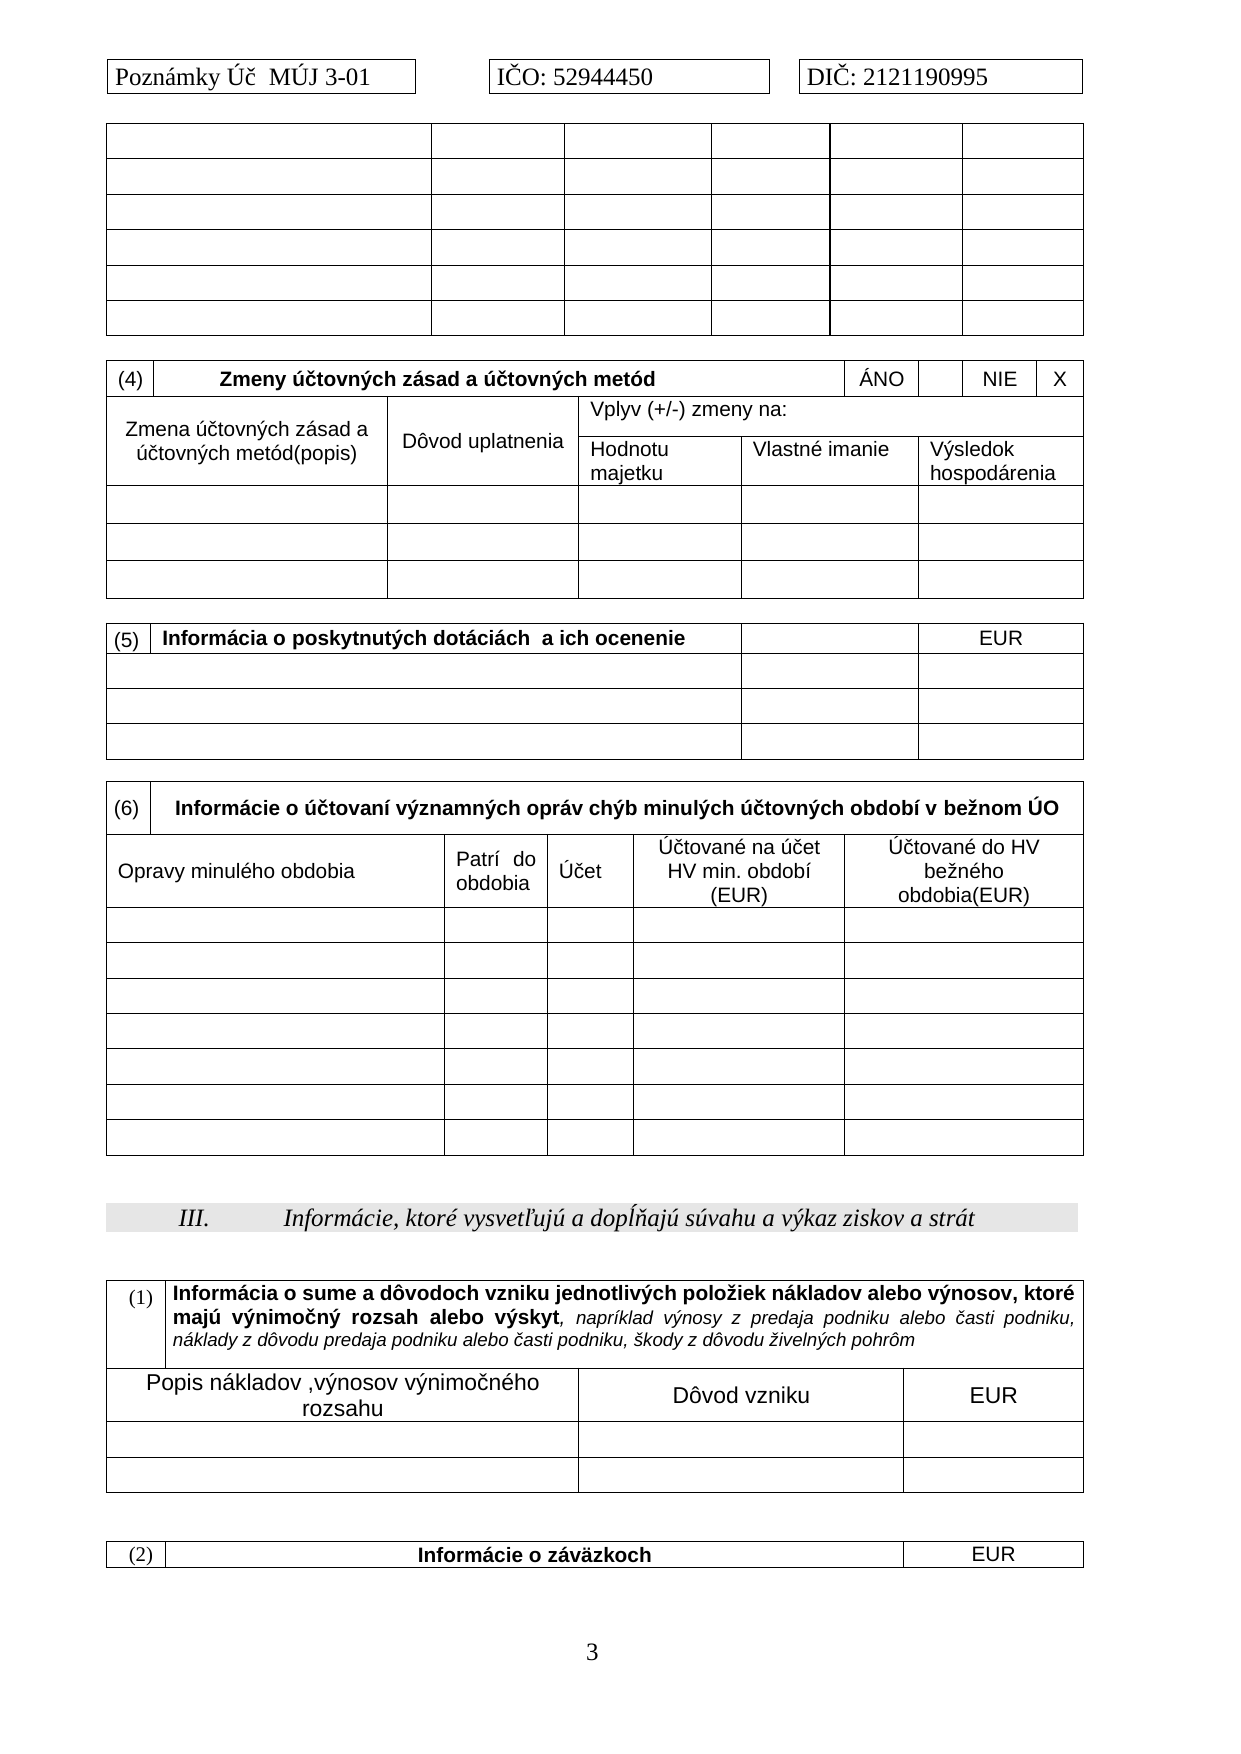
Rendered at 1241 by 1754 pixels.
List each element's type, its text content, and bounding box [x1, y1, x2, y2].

table_cell [742, 561, 918, 598]
table_cell [845, 1014, 1083, 1048]
table_cell [107, 524, 387, 560]
table_cell Vlastné imanie [742, 437, 918, 485]
table_cell [107, 724, 741, 759]
table_cell [107, 1085, 444, 1119]
table_header Zmeny účtovných zásad a účtovných metód [154, 361, 844, 396]
table_cell [845, 943, 1083, 977]
table_cell [712, 159, 829, 194]
table_cell Opravy minulého obdobia [107, 835, 444, 907]
table_cell [107, 159, 431, 194]
table_cell Účtované do HV bežného obdobia(EUR) [845, 835, 1083, 907]
table_cell [919, 654, 1083, 688]
table_cell [432, 230, 564, 264]
table_cell [107, 266, 431, 300]
table_cell [919, 524, 1083, 560]
table_cell [742, 654, 918, 688]
table_cell [445, 943, 547, 977]
table_cell [831, 159, 962, 194]
table_cell [548, 1085, 633, 1119]
table_cell [107, 1049, 444, 1084]
table_cell Dôvod uplatnenia [388, 397, 578, 485]
table_cell [548, 1014, 633, 1048]
table_header [107, 1281, 165, 1367]
table_cell [548, 908, 633, 942]
table_cell [963, 195, 1083, 229]
table_cell [919, 689, 1083, 723]
table_cell Hodnotu majetku [579, 437, 741, 485]
table_cell [107, 689, 741, 723]
table_cell [579, 561, 741, 598]
table_cell [432, 266, 564, 300]
table_cell Účtované na účet HV min. období (EUR) [634, 835, 844, 907]
table_cell [107, 1458, 578, 1492]
table_cell [107, 943, 444, 977]
table_cell [565, 301, 711, 335]
table_cell [845, 979, 1083, 1013]
table_cell [432, 301, 564, 335]
table_cell [742, 524, 918, 560]
table_cell [107, 1014, 444, 1048]
table_cell [388, 486, 578, 523]
table_cell Výsledok hospodárenia [919, 437, 1083, 485]
table_cell [831, 124, 962, 158]
table_cell [831, 230, 962, 264]
table_header [107, 624, 150, 652]
table_cell [445, 1049, 547, 1084]
table_cell [548, 943, 633, 977]
list Informácie, ktoré vysvetľujú a dopĺňajú súvahu a výkaz ziskov a strát [106, 1203, 1078, 1232]
table_cell [845, 1049, 1083, 1084]
table_cell [742, 724, 918, 759]
table_cell [432, 124, 564, 158]
table_header [107, 1542, 165, 1567]
table_cell [634, 1014, 844, 1048]
table_cell [742, 689, 918, 723]
table_cell [634, 908, 844, 942]
table_cell [904, 1422, 1083, 1457]
table_cell [565, 159, 711, 194]
table_cell [919, 561, 1083, 598]
table_cell Účet [548, 835, 633, 907]
table_cell [904, 1458, 1083, 1492]
table_cell [712, 195, 829, 229]
table_cell [445, 1014, 547, 1048]
table_cell [712, 266, 829, 300]
table_header Informácia o poskytnutých dotáciách a ich ocenenie [151, 624, 741, 652]
table_cell [712, 124, 829, 158]
table_cell [107, 230, 431, 264]
table_cell [565, 266, 711, 300]
table_header [919, 361, 962, 396]
table_header Informácie o účtovaní významných opráv chýb minulých účtovných období v bežnom ÚO [151, 782, 1083, 834]
table_header [742, 624, 918, 652]
table_cell [107, 1422, 578, 1457]
table_cell [548, 1049, 633, 1084]
table_cell [831, 195, 962, 229]
table_cell [579, 486, 741, 523]
table_cell [919, 724, 1083, 759]
table_cell [845, 1120, 1083, 1154]
table_cell [634, 1085, 844, 1119]
table_cell [845, 908, 1083, 942]
table_cell [432, 195, 564, 229]
table_cell [963, 266, 1083, 300]
table_header Informácia o sume a dôvodoch vzniku jednotlivých položiek nákladov alebo výnosov, ktoré majú výnimočný rozsah alebo výskyt, napríklad výnosy z predaja podniku alebo časti podniku, náklady z dôvodu predaja podniku alebo časti podniku, škody z dôvodu živelných pohrôm [166, 1281, 1083, 1367]
table_cell [565, 230, 711, 264]
table_header [107, 361, 153, 396]
table_header Informácie o záväzkoch [166, 1542, 903, 1567]
table_cell [634, 1120, 844, 1154]
table_cell [548, 1120, 633, 1154]
table_header X [1037, 361, 1083, 396]
table_header [107, 782, 150, 834]
table_cell [634, 979, 844, 1013]
table_cell [107, 908, 444, 942]
table_cell [963, 124, 1083, 158]
table_cell [445, 908, 547, 942]
table_cell [107, 979, 444, 1013]
table_cell EUR [904, 1369, 1083, 1421]
table_cell [107, 124, 431, 158]
table_cell [579, 1458, 903, 1492]
table_cell Zmena účtovných zásad a účtovných metód(popis) [107, 397, 387, 485]
table_cell Patrí do obdobia [445, 835, 547, 907]
table_cell [919, 486, 1083, 523]
table_cell [831, 301, 962, 335]
table_header ÁNO [845, 361, 918, 396]
table_cell [963, 301, 1083, 335]
table_cell [107, 561, 387, 598]
table_cell [963, 230, 1083, 264]
table_cell [445, 1120, 547, 1154]
table_cell [107, 1120, 444, 1154]
table_cell [634, 1049, 844, 1084]
table_cell [634, 943, 844, 977]
table_cell [579, 1422, 903, 1457]
table_cell [712, 230, 829, 264]
table_cell [548, 979, 633, 1013]
table_cell [388, 524, 578, 560]
table_cell [565, 195, 711, 229]
table_cell [432, 159, 564, 194]
table_header EUR [904, 1542, 1083, 1567]
table_cell [831, 266, 962, 300]
table_cell [107, 301, 431, 335]
table_cell [565, 124, 711, 158]
table_cell Dôvod vzniku [579, 1369, 903, 1421]
table_cell Vplyv (+/-) zmeny na: [579, 397, 1083, 436]
table_cell [107, 486, 387, 523]
table_header EUR [919, 624, 1083, 652]
table_cell [712, 301, 829, 335]
table_cell [445, 1085, 547, 1119]
table_cell [845, 1085, 1083, 1119]
table_cell [579, 524, 741, 560]
table_cell Popis nákladov ,výnosov výnimočného rozsahu [107, 1369, 578, 1421]
table_cell [107, 654, 741, 688]
table_header NIE [963, 361, 1036, 396]
table_cell [963, 159, 1083, 194]
table_cell [107, 195, 431, 229]
table_cell [388, 561, 578, 598]
table_cell [445, 979, 547, 1013]
table_cell [742, 486, 918, 523]
